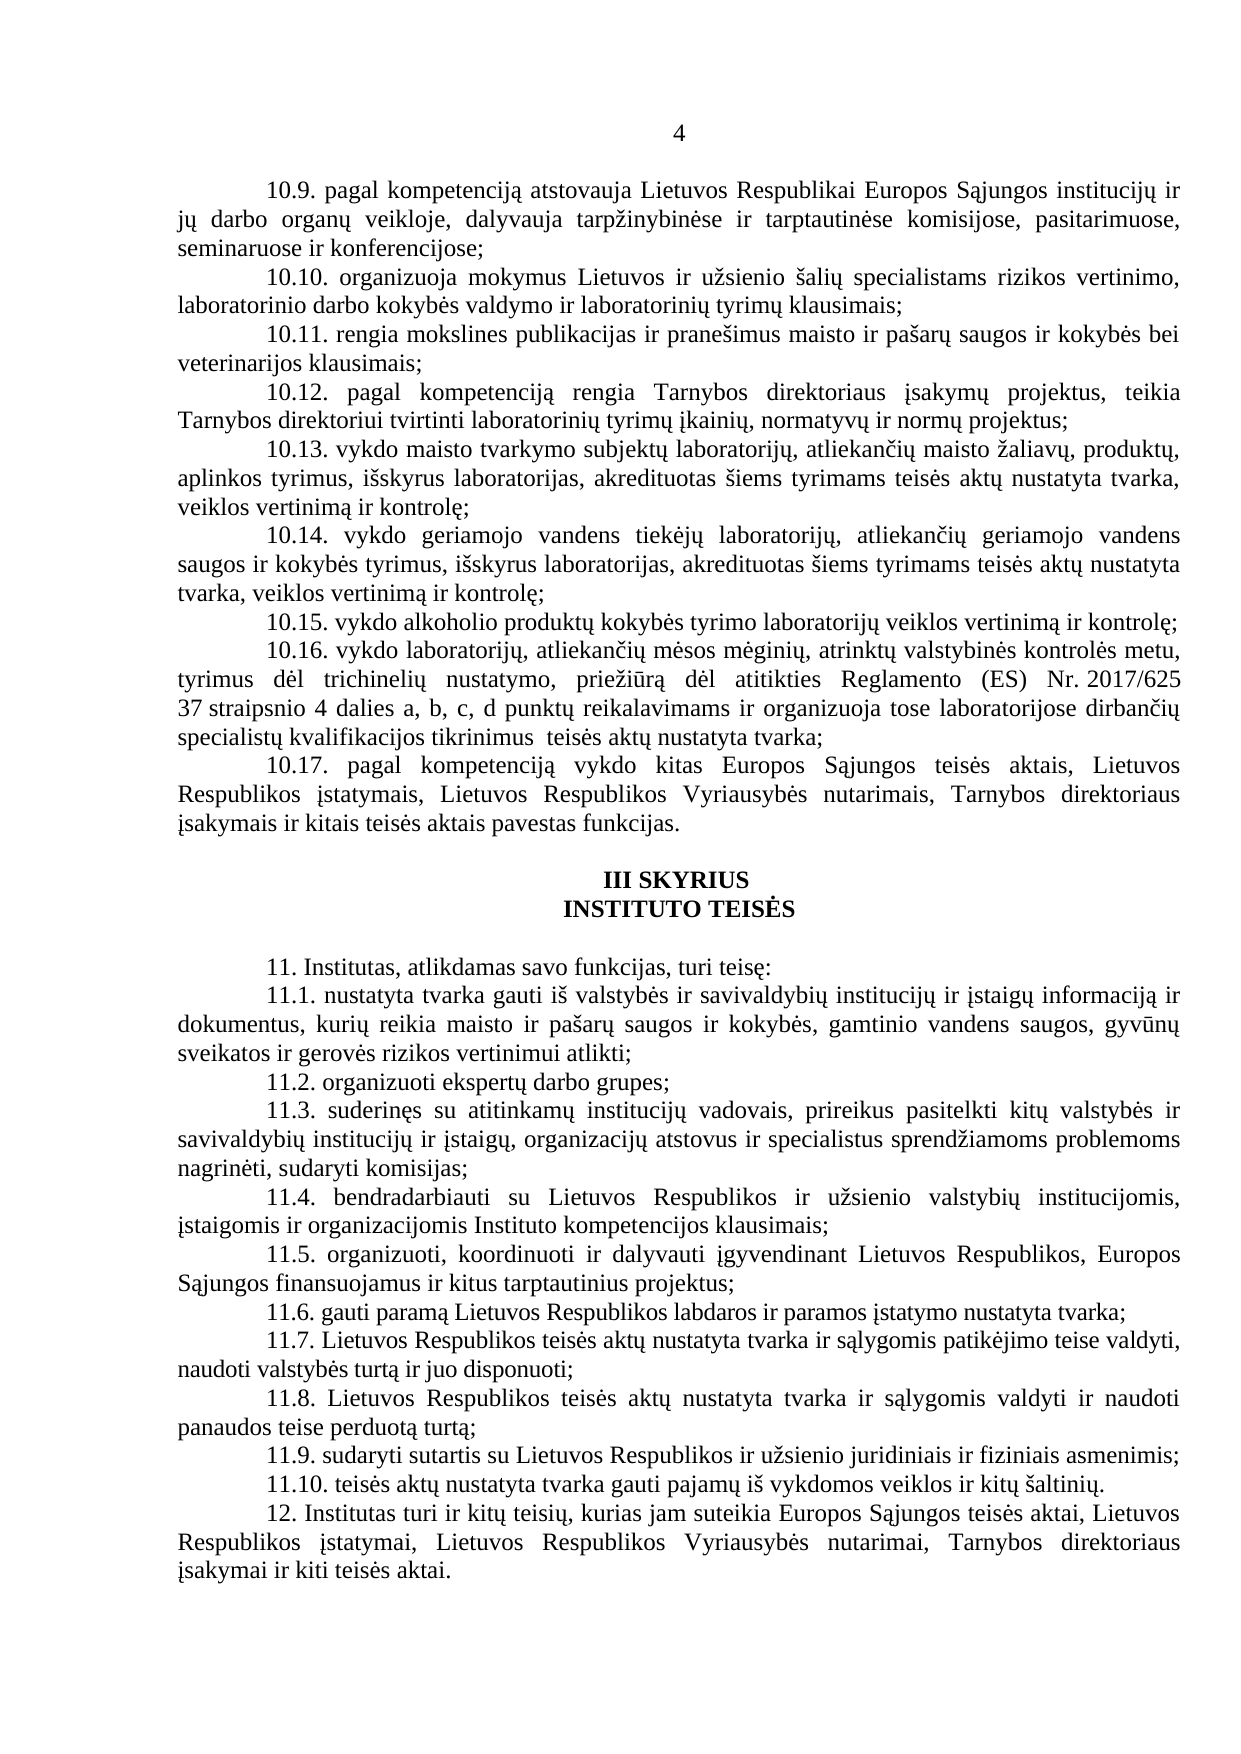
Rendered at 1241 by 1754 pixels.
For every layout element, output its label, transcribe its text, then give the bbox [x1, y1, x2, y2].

text 11.3. suderinęs su atitinkamų institucijų vadovais, prireikus pasitelkti kitų valstybės ir savivaldybių institucijų ir įstaigų, organizacijų atstovus ir specialistus sprendžiamoms problemoms nagrinėti, sudaryti komisijas; [177, 1096, 1181, 1182]
text 11.1. nustatyta tvarka gauti iš valstybės ir savivaldybių institucijų ir įstaigų informaciją ir dokumentus, kurių reikia maisto ir pašarų saugos ir kokybės, gamtinio vandens saugos, gyvūnų sveikatos ir gerovės rizikos vertinimui atlikti; [177, 981, 1181, 1067]
text 10.12. pagal kompetenciją rengia Tarnybos direktoriaus įsakymų projektus, teikia Tarnybos direktoriui tvirtinti laboratorinių tyrimų įkainių, normatyvų ir normų projektus; [177, 377, 1181, 434]
text 11.8. Lietuvos Respublikos teisės aktų nustatyta tvarka ir sąlygomis valdyti ir naudoti panaudos teise perduotą turtą; [177, 1383, 1181, 1441]
text 11.10. teisės aktų nustatyta tvarka gauti pajamų iš vykdomos veiklos ir kitų šaltinių. [177, 1469, 1181, 1498]
text 12. Institutas turi ir kitų teisių, kurias jam suteikia Europos Sąjungos teisės aktai, Lietuvos Respublikos įstatymai, Lietuvos Respublikos Vyriausybės nutarimai, Tarnybos direktoriaus įsakymai ir kiti teisės aktai. [177, 1498, 1181, 1584]
text III SKYRIUS [177, 866, 1181, 894]
text 11.2. organizuoti ekspertų darbo grupes; [177, 1067, 1181, 1096]
text 10.16. vykdo laboratorijų, atliekančių mėsos mėginių, atrinktų valstybinės kontrolės metu, tyrimus dėl trichinelių nustatymo, priežiūrą dėl atitikties Reglamento (ES) Nr. 2017/625 37 straipsnio 4 dalies a, b, c, d punktų reikalavimams ir organizuoja tose laboratorijose dirbančių specialistų kvalifikacijos tikrinimus teisės aktų nustatyta tvarka; [177, 636, 1181, 751]
text 10.9. pagal kompetenciją atstovauja Lietuvos Respublikai Europos Sąjungos institucijų ir jų darbo organų veikloje, dalyvauja tarpžinybinėse ir tarptautinėse komisijose, pasitarimuose, seminaruose ir konferencijose; [177, 176, 1181, 262]
text 11.6. gauti paramą Lietuvos Respublikos labdaros ir paramos įstatymo nustatyta tvarka; [177, 1297, 1181, 1326]
text 11.4. bendradarbiauti su Lietuvos Respublikos ir užsienio valstybių institucijomis, įstaigomis ir organizacijomis Instituto kompetencijos klausimais; [177, 1182, 1181, 1239]
text 10.17. pagal kompetenciją vykdo kitas Europos Sąjungos teisės aktais, Lietuvos Respublikos įstatymais, Lietuvos Respublikos Vyriausybės nutarimais, Tarnybos direktoriaus įsakymais ir kitais teisės aktais pavestas funkcijas. [177, 751, 1181, 837]
text 11.9. sudaryti sutartis su Lietuvos Respublikos ir užsienio juridiniais ir fiziniais asmenimis; [177, 1441, 1181, 1469]
text 10.14. vykdo geriamojo vandens tiekėjų laboratorijų, atliekančių geriamojo vandens saugos ir kokybės tyrimus, išskyrus laboratorijas, akredituotas šiems tyrimams teisės aktų nustatyta tvarka, veiklos vertinimą ir kontrolę; [177, 521, 1181, 607]
text 11.7. Lietuvos Respublikos teisės aktų nustatyta tvarka ir sąlygomis patikėjimo teise valdyti, naudoti valstybės turtą ir juo disponuoti; [177, 1326, 1181, 1383]
text INSTITUTO TEISĖS [177, 894, 1181, 923]
text 10.11. rengia mokslines publikacijas ir pranešimus maisto ir pašarų saugos ir kokybės bei veterinarijos klausimais; [177, 319, 1181, 377]
text 10.15. vykdo alkoholio produktų kokybės tyrimo laboratorijų veiklos vertinimą ir kontrolę; [177, 607, 1181, 636]
text 10.10. organizuoja mokymus Lietuvos ir užsienio šalių specialistams rizikos vertinimo, laboratorinio darbo kokybės valdymo ir laboratorinių tyrimų klausimais; [177, 262, 1181, 319]
text 10.13. vykdo maisto tvarkymo subjektų laboratorijų, atliekančių maisto žaliavų, produktų, aplinkos tyrimus, išskyrus laboratorijas, akredituotas šiems tyrimams teisės aktų nustatyta tvarka, veiklos vertinimą ir kontrolę; [177, 434, 1181, 521]
text 11.5. organizuoti, koordinuoti ir dalyvauti įgyvendinant Lietuvos Respublikos, Europos Sąjungos finansuojamus ir kitus tarptautinius projektus; [177, 1239, 1181, 1297]
text 11. Institutas, atlikdamas savo funkcijas, turi teisę: [177, 952, 1181, 981]
